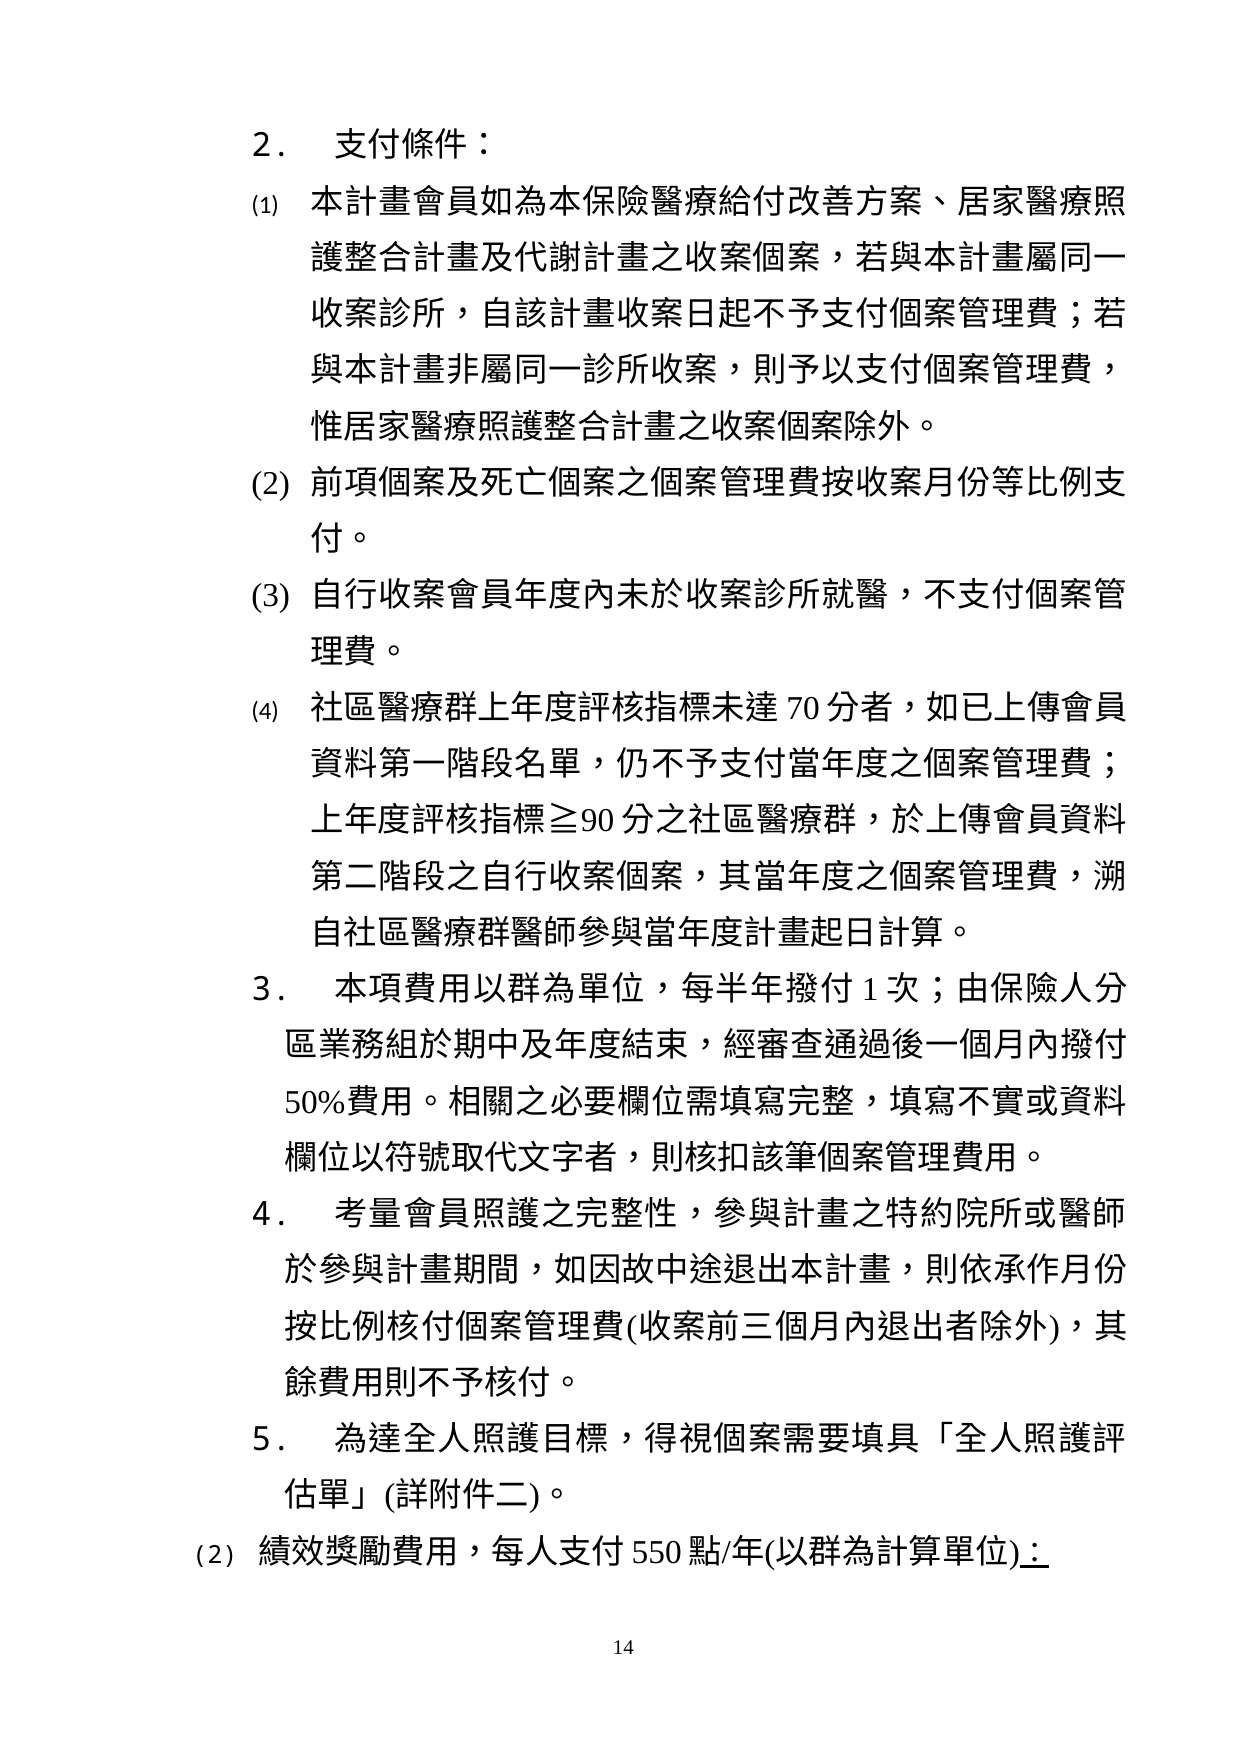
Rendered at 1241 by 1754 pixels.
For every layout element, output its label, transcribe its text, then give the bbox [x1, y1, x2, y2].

list 考量會員照護之完整性，參與計畫之特約院所或醫師於參與計畫期間，如因故中途退出本計畫，則依承作月份按比例核付個案管理費(收案前三個月內退出者除外)，其餘費用則不予核付。 [251, 1181, 1128, 1406]
list 本計畫會員如為本保險醫療給付改善方案、居家醫療照護整合計畫及代謝計畫之收案個案，若與本計畫屬同一收案診所，自該計畫收案日起不予支付個案管理費；若與本計畫非屬同一診所收案，則予以支付個案管理費，惟居家醫療照護整合計畫之收案個案除外。 [251, 168, 1128, 449]
list 為達全人照護目標，得視個案需要填具「全人照護評估單」(詳附件二)。 [251, 1406, 1128, 1518]
list 社區醫療群上年度評核指標未達70分者，如已上傳會員資料第一階段名單，仍不予支付當年度之個案管理費；上年度評核指標≧90分之社區醫療群，於上傳會員資料第二階段之自行收案個案，其當年度之個案管理費，溯自社區醫療群醫師參與當年度計畫起日計算。 [251, 674, 1128, 956]
list 績效獎勵費用，每人支付550點/年(以群為計算單位)： [192, 1518, 1128, 1574]
list 自行收案會員年度內未於收案診所就醫，不支付個案管理費。 [251, 562, 1128, 674]
list 本項費用以群為單位，每半年撥付1次；由保險人分區業務組於期中及年度結束，經審查通過後一個月內撥付50%費用。相關之必要欄位需填寫完整，填寫不實或資料欄位以符號取代文字者，則核扣該筆個案管理費用。 [251, 956, 1128, 1181]
list 前項個案及死亡個案之個案管理費按收案月份等比例支付。 [251, 449, 1128, 562]
list 支付條件： [251, 112, 1128, 168]
